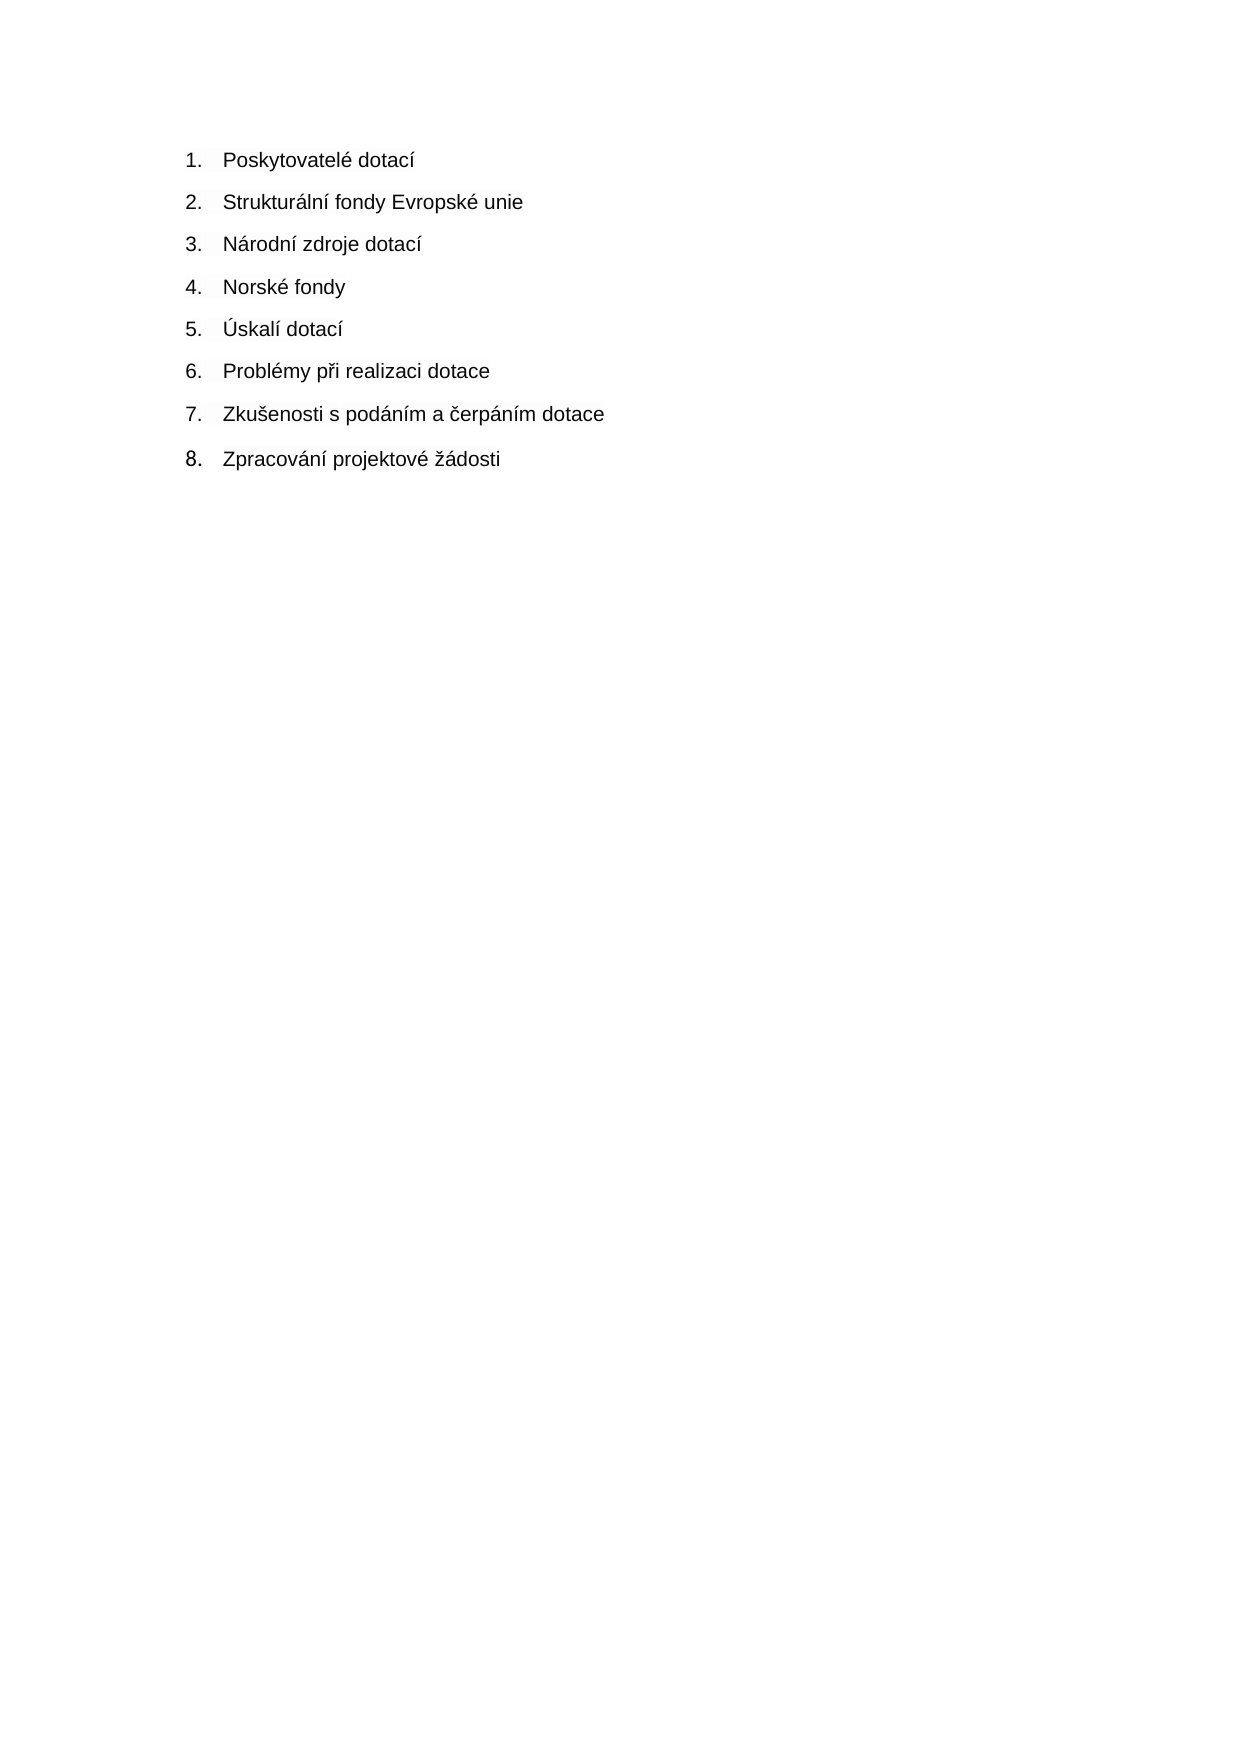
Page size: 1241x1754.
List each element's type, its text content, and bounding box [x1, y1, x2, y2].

list Úskalí dotací [185, 317, 1093, 341]
list Strukturální fondy Evropské unie [185, 190, 1093, 214]
list Poskytovatelé dotací [185, 148, 1093, 172]
list Problémy při realizaci dotace [185, 359, 1093, 383]
list Zkušenosti s podáním a čerpáním dotace [185, 401, 1093, 425]
list Národní zdroje dotací [185, 232, 1093, 256]
list Norské fondy [185, 274, 1093, 298]
list Zpracování projektové žádosti [185, 444, 1093, 472]
